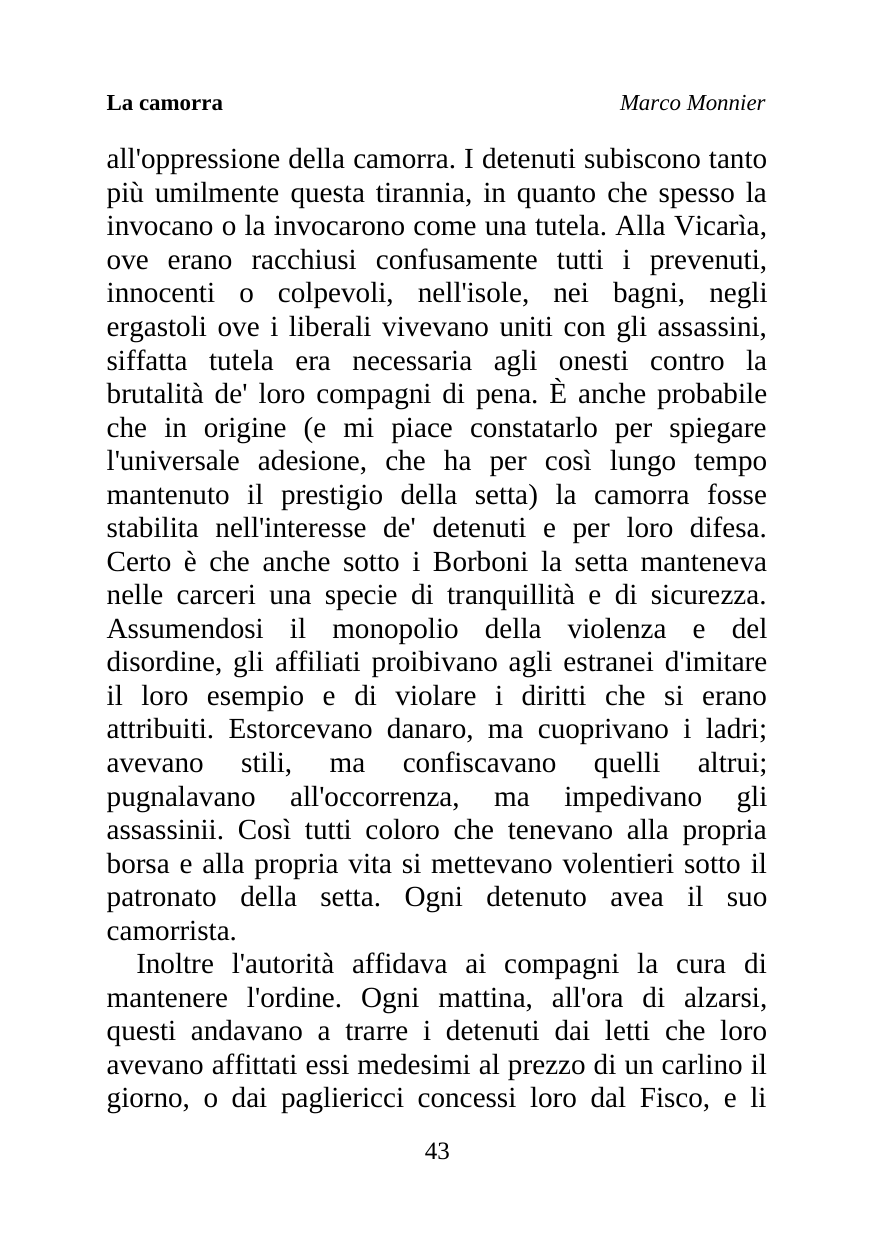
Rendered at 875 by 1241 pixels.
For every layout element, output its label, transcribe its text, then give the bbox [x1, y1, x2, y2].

text all'oppressione della camorra. I detenuti subiscono tanto più umilmente questa tirannia, in quanto che spesso la invocano o la invocarono come una tutela. Alla Vicarìa, ove erano racchiusi confusamente tutti i prevenuti, innocenti o colpevoli, nell'isole, nei bagni, negli ergastoli ove i liberali vivevano uniti con gli assassini, siffatta tutela era necessaria agli onesti contro la brutalità de' loro compagni di pena. È anche probabile che in origine (e mi piace constatarlo per spiegare l'universale adesione, che ha per così lungo tempo mantenuto il prestigio della setta) la camorra fosse stabilita nell'interesse de' detenuti e per loro difesa. Certo è che anche sotto i Borboni la setta manteneva nelle carceri una specie di tranquillità e di sicurezza. Assumendosi il monopolio della violenza e del disordine, gli affiliati proibivano agli estranei d'imitare il loro esempio e di violare i diritti che si erano attribuiti. Estorcevano danaro, ma cuoprivano i ladri; avevano stili, ma confiscavano quelli altrui; pugnalavano all'occorrenza, ma impedivano gli assassinii. Così tutti coloro che tenevano alla propria borsa e alla propria vita si mettevano volentieri sotto il patronato della setta. Ogni detenuto avea il suo camorrista. [106, 141, 768, 946]
text Inoltre l'autorità affidava ai compagni la cura di mantenere l'ordine. Ogni mattina, all'ora di alzarsi, questi andavano a trarre i detenuti dai letti che loro avevano affittati essi medesimi al prezzo di un carlino il giorno, o dai pagliericci concessi loro dal Fisco, e li [106, 946, 768, 1114]
